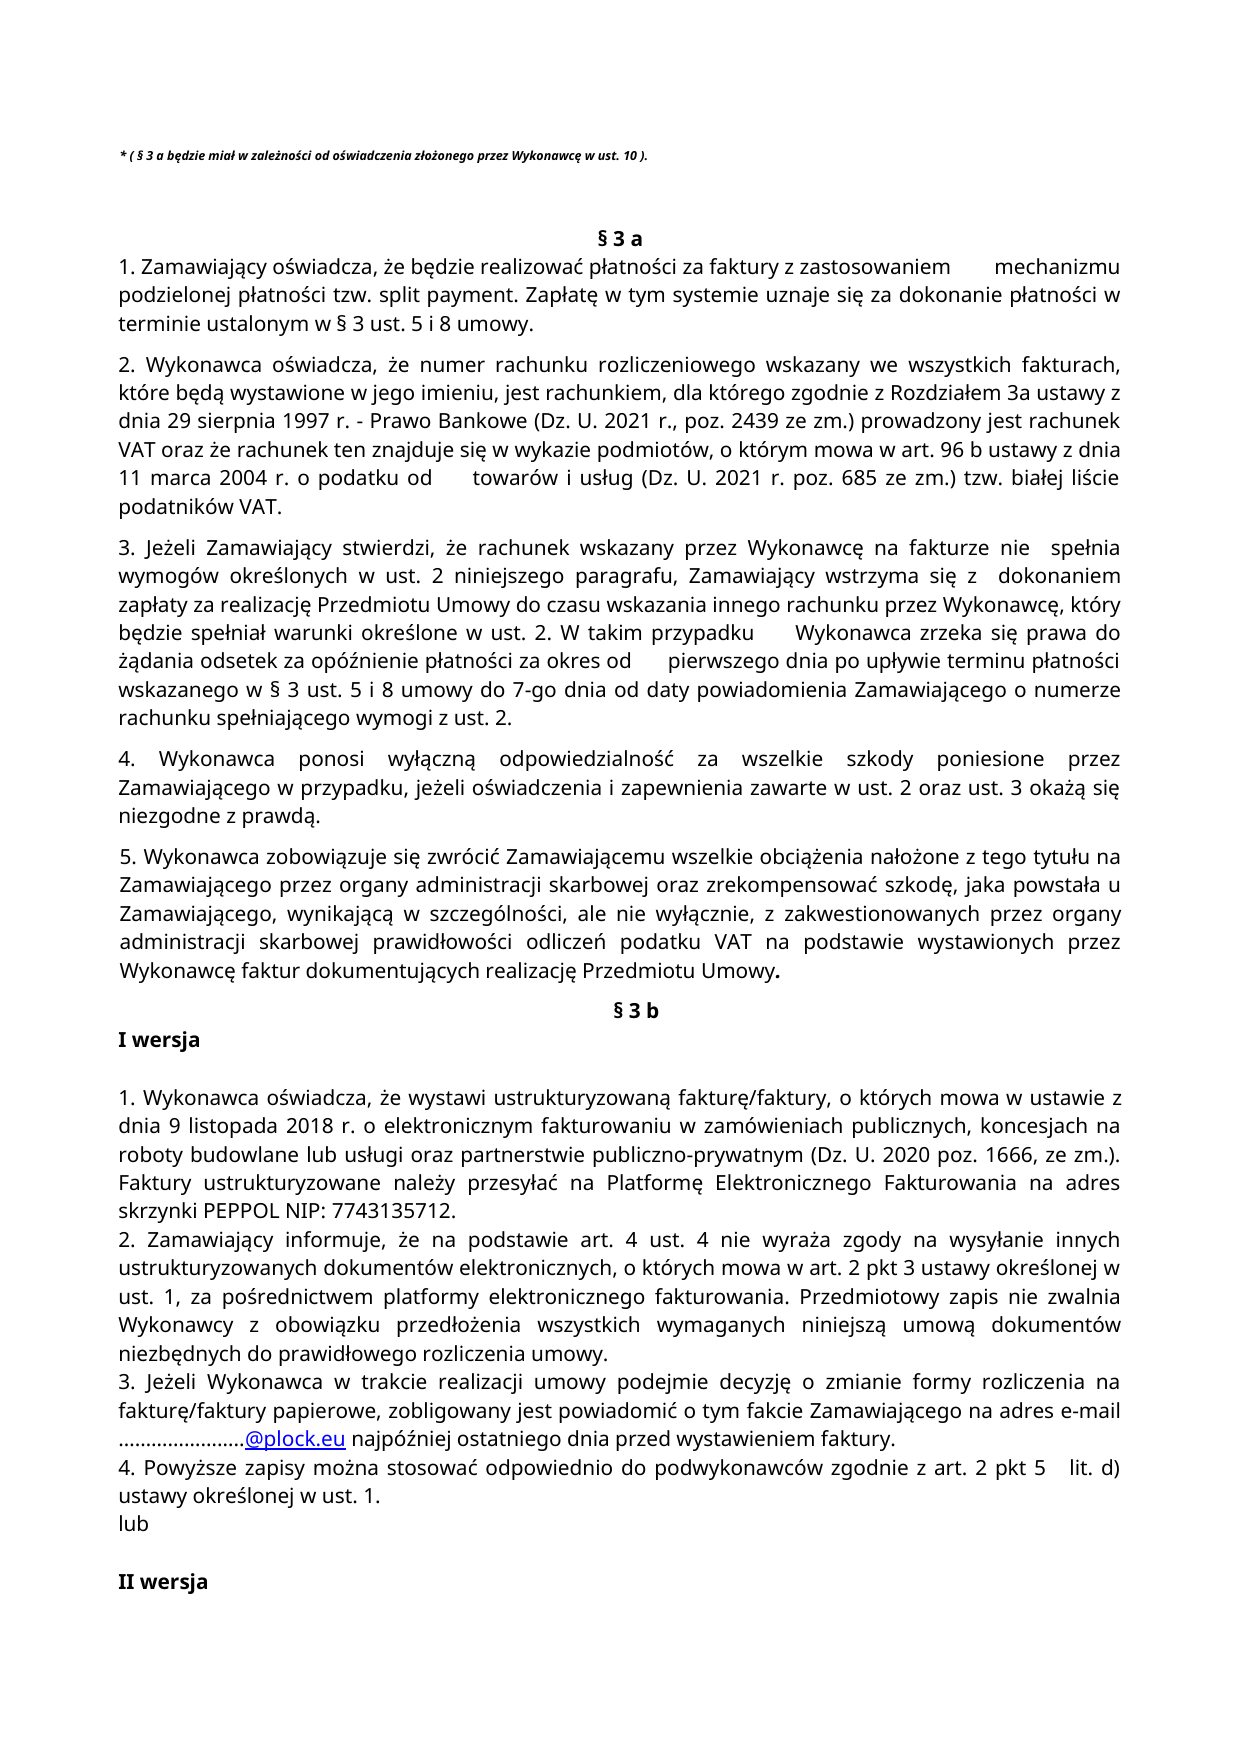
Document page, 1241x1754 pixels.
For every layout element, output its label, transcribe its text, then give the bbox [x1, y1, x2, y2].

list 3. Jeżeli Zamawiający stwierdzi, że rachunek wskazany przez Wykonawcę na fakturze nie spełnia wymogów określonych w ust. 2 niniejszego paragrafu, Zamawiający wstrzyma się z dokonaniem zapłaty za realizację Przedmiotu Umowy do czasu wskazania innego rachunku przez Wykonawcę, który będzie spełniał warunki określone w ust. 2. W takim przypadku Wykonawca zrzeka się prawa do żądania odsetek za opóźnienie płatności za okres od pierwszego dnia po upływie terminu płatności wskazanego w § 3 ust. 5 i 8 umowy do 7-go dnia od daty powiadomienia Zamawiającego o numerze rachunku spełniającego wymogi z ust. 2. [118, 533, 1122, 732]
list II wersja [118, 1567, 1063, 1596]
list 4. Powyższe zapisy można stosować odpowiednio do podwykonawców zgodnie z art. 2 pkt 5 lit. d) ustawy określonej w ust. 1. [89, 1453, 1122, 1509]
list 2. Wykonawca oświadcza, że numer rachunku rozliczeniowego wskazany we wszystkich fakturach, które będą wystawione w jego imieniu, jest rachunkiem, dla którego zgodnie z Rozdziałem 3a ustawy z dnia 29 sierpnia 1997 r. - Prawo Bankowe (Dz. U. 2021 r., poz. 2439 ze zm.) prowadzony jest rachunek VAT oraz że rachunek ten znajduje się w wykazie podmiotów, o którym mowa w art. 96 b ustawy z dnia 11 marca 2004 r. o podatku od towarów i usług (Dz. U. 2021 r. poz. 685 ze zm.) tzw. białej liście podatników VAT. [118, 350, 1122, 520]
list § 3 b [118, 997, 1122, 1025]
list * ( § 3 a będzie miał w zależności od oświadczenia złożonego przez Wykonawcę w ust. 10 ). [119, 147, 1122, 164]
list I wersja [118, 1025, 1063, 1053]
list 4. Wykonawca ponosi wyłączną odpowiedzialność za wszelkie szkody poniesione przez Zamawiającego w przypadku, jeżeli oświadczenia i zapewnienia zawarte w ust. 2 oraz ust. 3 okażą się niezgodne z prawdą. [118, 744, 1122, 829]
list 5. Wykonawca zobowiązuje się zwrócić Zamawiającemu wszelkie obciążenia nałożone z tego tytułu na Zamawiającego przez organy administracji skarbowej oraz zrekompensować szkodę, jaka powstała u Zamawiającego, wynikającą w szczególności, ale nie wyłącznie, z zakwestionowanych przez organy administracji skarbowej prawidłowości odliczeń podatku VAT na podstawie wystawionych przez Wykonawcę faktur dokumentujących realizację Przedmiotu Umowy. [119, 842, 1122, 984]
list lub [118, 1509, 1063, 1538]
list 1. Wykonawca oświadcza, że wystawi ustrukturyzowaną fakturę/faktury, o których mowa w ustawie z dnia 9 listopada 2018 r. o elektronicznym fakturowaniu w zamówieniach publicznych, koncesjach na roboty budowlane lub usługi oraz partnerstwie publiczno-prywatnym (Dz. U. 2020 poz. 1666, ze zm.). Faktury ustrukturyzowane należy przesyłać na Platformę Elektronicznego Fakturowania na adres skrzynki PEPPOL NIP: 7743135712. [89, 1083, 1122, 1225]
list 2. Zamawiający informuje, że na podstawie art. 4 ust. 4 nie wyraża zgody na wysyłanie innych ustrukturyzowanych dokumentów elektronicznych, o których mowa w art. 2 pkt 3 ustawy określonej w ust. 1, za pośrednictwem platformy elektronicznego fakturowania. Przedmiotowy zapis nie zwalnia Wykonawcy z obowiązku przedłożenia wszystkich wymaganych niniejszą umową dokumentów niezbędnych do prawidłowego rozliczenia umowy. [89, 1225, 1122, 1367]
text § 3 a [118, 224, 1122, 252]
list 1. Zamawiający oświadcza, że będzie realizować płatności za faktury z zastosowaniem mechanizmu podzielonej płatności tzw. split payment. Zapłatę w tym systemie uznaje się za dokonanie płatności w terminie ustalonym w § 3 ust. 5 i 8 umowy. [118, 252, 1122, 337]
list 3. Jeżeli Wykonawca w trakcie realizacji umowy podejmie decyzję o zmianie formy rozliczenia na fakturę/faktury papierowe, zobligowany jest powiadomić o tym fakcie Zamawiającego na adres e-mail …………………..@plock.eu najpóźniej ostatniego dnia przed wystawieniem faktury. [89, 1367, 1122, 1453]
